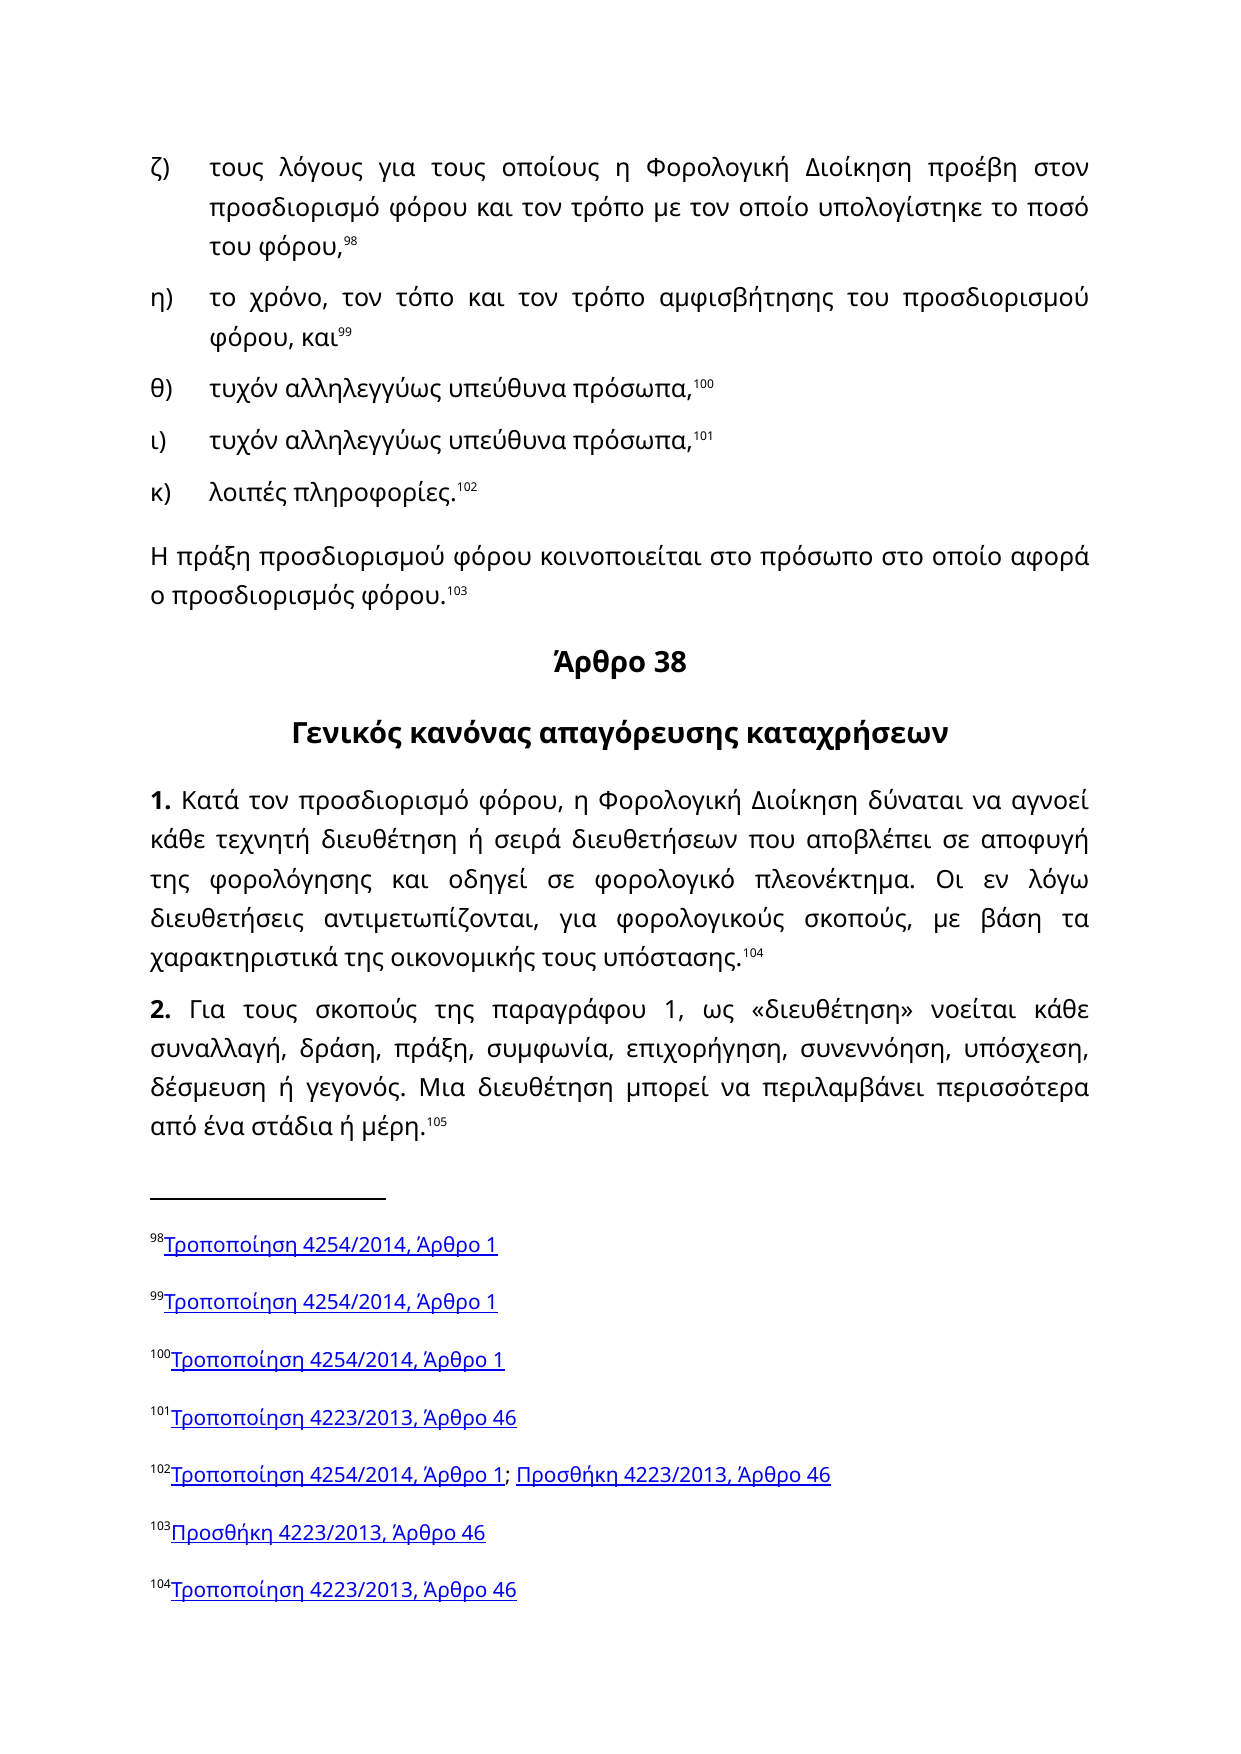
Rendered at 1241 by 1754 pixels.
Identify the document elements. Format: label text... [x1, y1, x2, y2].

text Τροποποίηση 4254/2014, Άρθρο 1 [150, 1230, 1090, 1258]
text Τροποποίηση 4254/2014, Άρθρο 1 [150, 1287, 1090, 1316]
text Προσθήκη 4223/2013, Άρθρο 46 [150, 1518, 1090, 1546]
text Τροποποίηση 4254/2014, Άρθρο 1; Προσθήκη 4223/2013, Άρθρο 46 [150, 1460, 1090, 1489]
subtitle Άρθρο 38 [150, 642, 1090, 681]
list κ) λοιπές πληροφορίες. [150, 474, 1090, 508]
list η) το χρόνο, τον τόπο και τον τρόπο αμφισβήτησης του προσδιορισμού φόρου, και [150, 280, 1090, 353]
list ι) τυχόν αλληλεγγύως υπεύθυνα πρόσωπα, [150, 422, 1090, 457]
text 2. Για τους σκοπούς της παραγράφου 1, ως «διευθέτηση» νοείται κάθε συναλλαγή, δράση, πράξη, συμφωνία, επιχορήγηση, συνεννόηση, υπόσχεση, δέσμευση ή γεγονός. Μια διευθέτηση μπορεί να περιλαμβάνει περισσότερα από ένα στάδια ή μέρη. [150, 991, 1090, 1143]
text Η πράξη προσδιορισμού φόρου κοινοποιείται στο πρόσωπο στο οποίο αφορά ο προσδιορισμός φόρου. [150, 538, 1090, 612]
text Τροποποίηση 4223/2013, Άρθρο 46 [150, 1576, 1090, 1604]
text 1. Κατά τον προσδιορισμό φόρου, η Φορολογική Διοίκηση δύναται να αγνοεί κάθε τεχνητή διευθέτηση ή σειρά διευθετήσεων που αποβλέπει σε αποφυγή της φορολόγησης και οδηγεί σε φορολογικό πλεονέκτημα. Οι εν λόγω διευθετήσεις αντιμετωπίζονται, για φορολογικούς σκοπούς, με βάση τα χαρακτηριστικά της οικονομικής τους υπόστασης. [150, 783, 1090, 974]
list θ) τυχόν αλληλεγγύως υπεύθυνα πρόσωπα, [150, 371, 1090, 405]
text Τροποποίηση 4254/2014, Άρθρο 1 [150, 1345, 1090, 1373]
list ζ) τους λόγους για τους οποίους η Φορολογική Διοίκηση προέβη στον προσδιορισμό φόρου και τον τρόπο με τον οποίο υπολογίστηκε το ποσό του φόρου, [150, 150, 1090, 262]
subtitle Γενικός κανόνας απαγόρευσης καταχρήσεων [150, 712, 1090, 752]
text Τροποποίηση 4223/2013, Άρθρο 46 [150, 1403, 1090, 1431]
